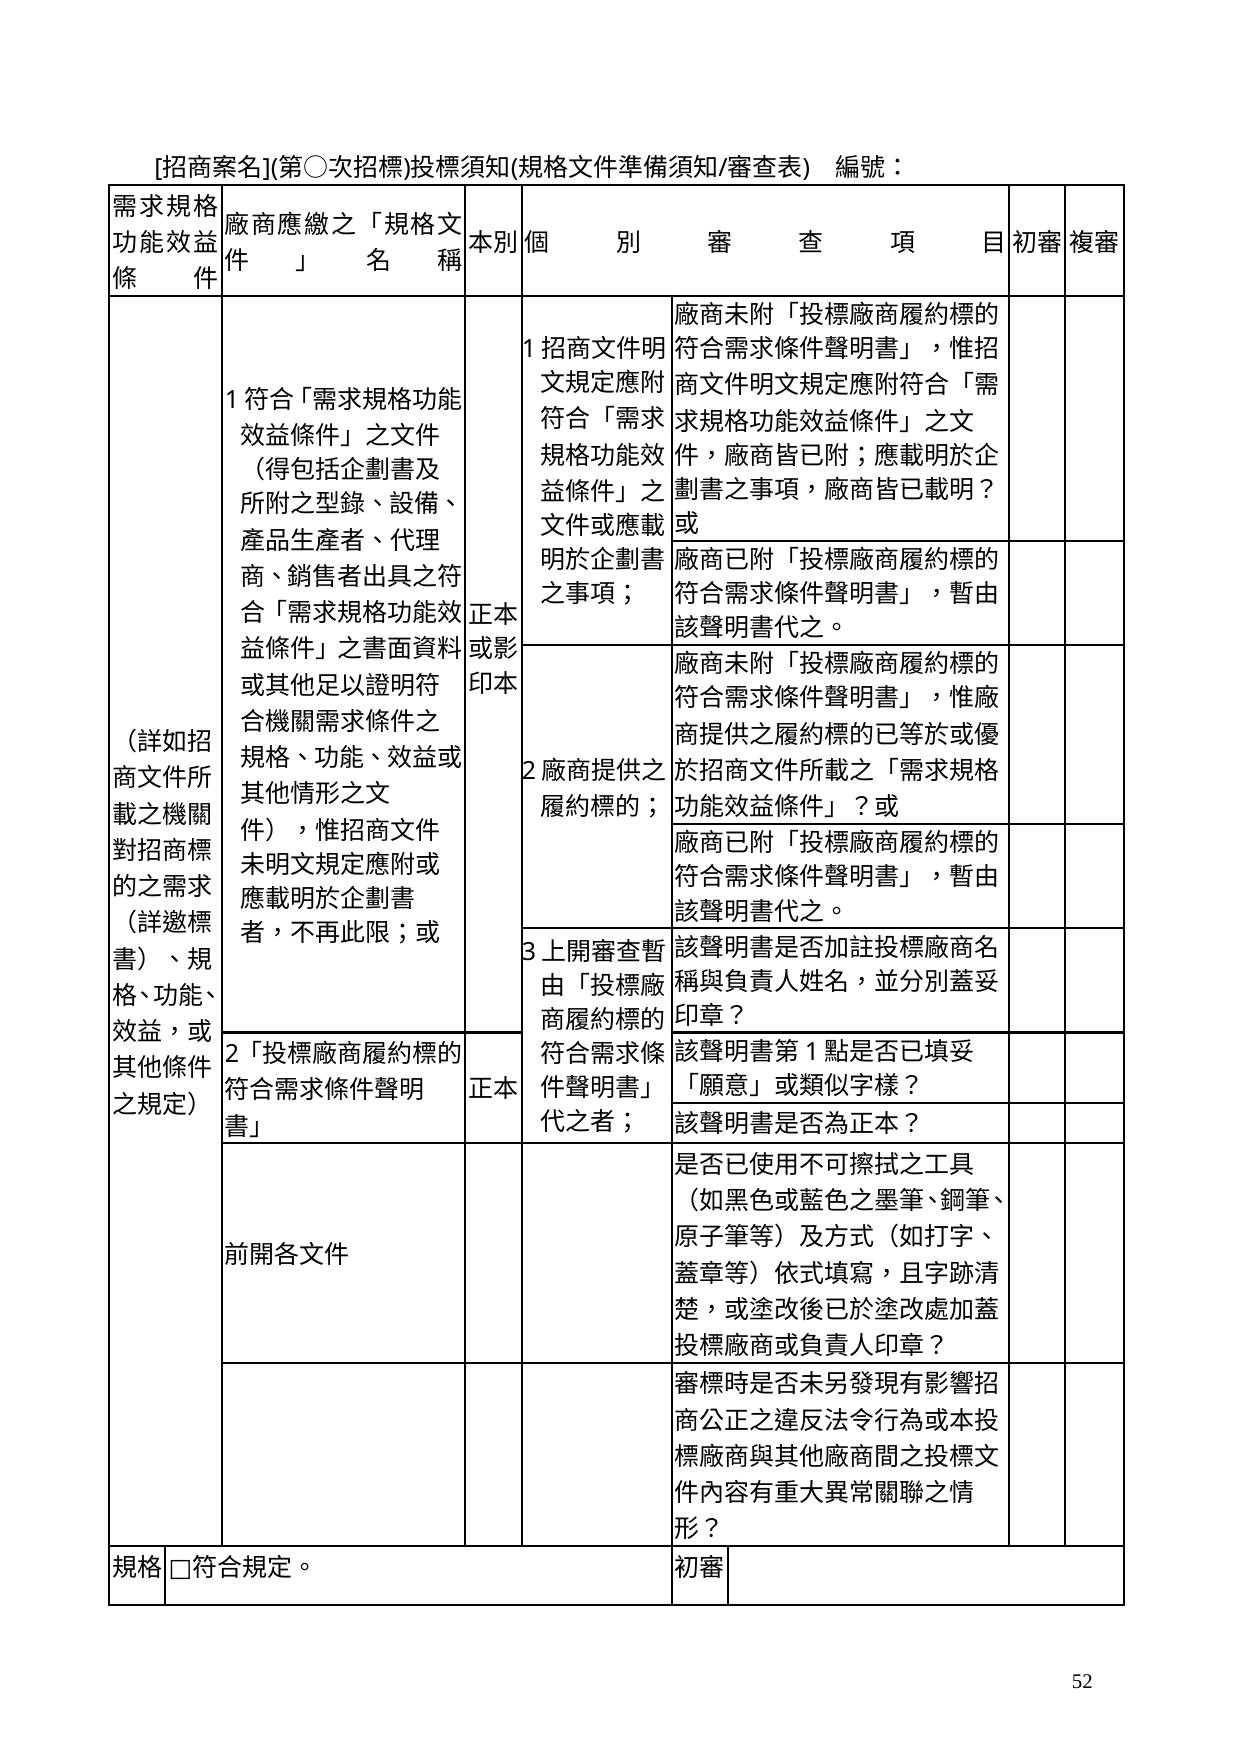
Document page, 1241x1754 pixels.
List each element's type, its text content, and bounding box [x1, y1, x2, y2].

table_cell 廠商已附「投標廠商履約標的符合需求條件聲明書」，暫由該聲明書代之。 [673, 542, 1008, 644]
table_cell 正本或影印本 [466, 297, 521, 1031]
table_cell [1010, 646, 1064, 823]
table_cell [523, 1144, 671, 1362]
table_header 需求規格功能效益條件 [110, 186, 221, 295]
table_cell [1066, 297, 1123, 540]
table_cell [466, 1364, 521, 1545]
table_header 初審 [1010, 186, 1064, 295]
table_header 個別審查項目 [523, 186, 1008, 295]
table_cell 該聲明書第1點是否已填妥「願意」或類似字樣？ [673, 1034, 1008, 1102]
table_cell 是否已使用不可擦拭之工具（如黑色或藍色之墨筆、鋼筆、原子筆等）及方式（如打字、蓋章等）依式填寫，且字跡清楚，或塗改後已於塗改處加蓋投標廠商或負責人印章？ [673, 1144, 1008, 1362]
table_cell 審標時是否未另發現有影響招商公正之違反法令行為或本投標廠商與其他廠商間之投標文件內容有重大異常關聯之情形？ [673, 1364, 1008, 1545]
table_cell [1010, 542, 1064, 644]
table_cell [1066, 929, 1123, 1031]
table_cell [1010, 1034, 1064, 1102]
subtitle [招商案名](第○次招標)投標須知(規格文件準備須知/審查表) 編號： [148, 148, 1092, 184]
table_cell 該聲明書是否為正本？ [673, 1104, 1008, 1142]
table_cell □符合規定。 [166, 1547, 671, 1604]
table_cell （詳如招商文件所載之機關對招商標的之需求（詳邀標書）、規格、功能、效益，或其他條件之規定） [110, 297, 221, 1545]
table_cell [1010, 825, 1064, 927]
table_cell [1066, 1364, 1123, 1545]
table_cell 1符合「需求規格功能效益條件」之文件（得包括企劃書及所附之型錄、設備、產品生產者、代理商、銷售者出具之符合「需求規格功能效益條件」之書面資料或其他足以證明符合機關需求條件之規格、功能、效益或其他情形之文件），惟招商文件未明文規定應附或應載明於企劃書者，不再此限；或 [223, 297, 464, 1031]
table_cell 初審 [673, 1547, 727, 1604]
table_cell 廠商已附「投標廠商履約標的符合需求條件聲明書」，暫由該聲明書代之。 [673, 825, 1008, 927]
table_cell 廠商未附「投標廠商履約標的符合需求條件聲明書」，惟廠商提供之履約標的已等於或優於招商文件所載之「需求規格功能效益條件」？或 [673, 646, 1008, 823]
table_cell [729, 1547, 1123, 1604]
table_cell [1066, 1144, 1123, 1362]
table_header 本別 [466, 186, 521, 295]
table_cell 2「投標廠商履約標的符合需求條件聲明書」 [223, 1034, 464, 1142]
table_cell 該聲明書是否加註投標廠商名稱與負責人姓名，並分別蓋妥印章？ [673, 929, 1008, 1031]
table_cell [223, 1364, 464, 1545]
table_cell 2廠商提供之履約標的； [523, 646, 671, 927]
table_cell [1066, 1034, 1123, 1102]
table_cell 規格 [110, 1547, 164, 1604]
table_cell [1066, 825, 1123, 927]
table_cell 正本 [466, 1034, 521, 1142]
table_cell [1066, 542, 1123, 644]
table_cell [1066, 1104, 1123, 1142]
table_cell [1010, 1364, 1064, 1545]
table_header 複審 [1066, 186, 1123, 295]
table_cell [1010, 1144, 1064, 1362]
table_cell [523, 1364, 671, 1545]
table_cell 前開各文件 [223, 1144, 464, 1362]
table_cell 廠商未附「投標廠商履約標的符合需求條件聲明書」，惟招商文件明文規定應附符合「需求規格功能效益條件」之文件，廠商皆已附；應載明於企劃書之事項，廠商皆已載明？或 [673, 297, 1008, 540]
table_cell 1招商文件明文規定應附符合「需求規格功能效益條件」之文件或應載明於企劃書之事項； [523, 297, 671, 644]
table_cell [1010, 1104, 1064, 1142]
table_cell 3上開審查暫由「投標廠商履約標的符合需求條件聲明書」代之者； [523, 929, 671, 1142]
table_cell [1010, 929, 1064, 1031]
table_cell [1066, 646, 1123, 823]
table_cell [1010, 297, 1064, 540]
table_header 廠商應繳之「規格文件」名稱 [223, 186, 464, 295]
table_cell [466, 1144, 521, 1362]
